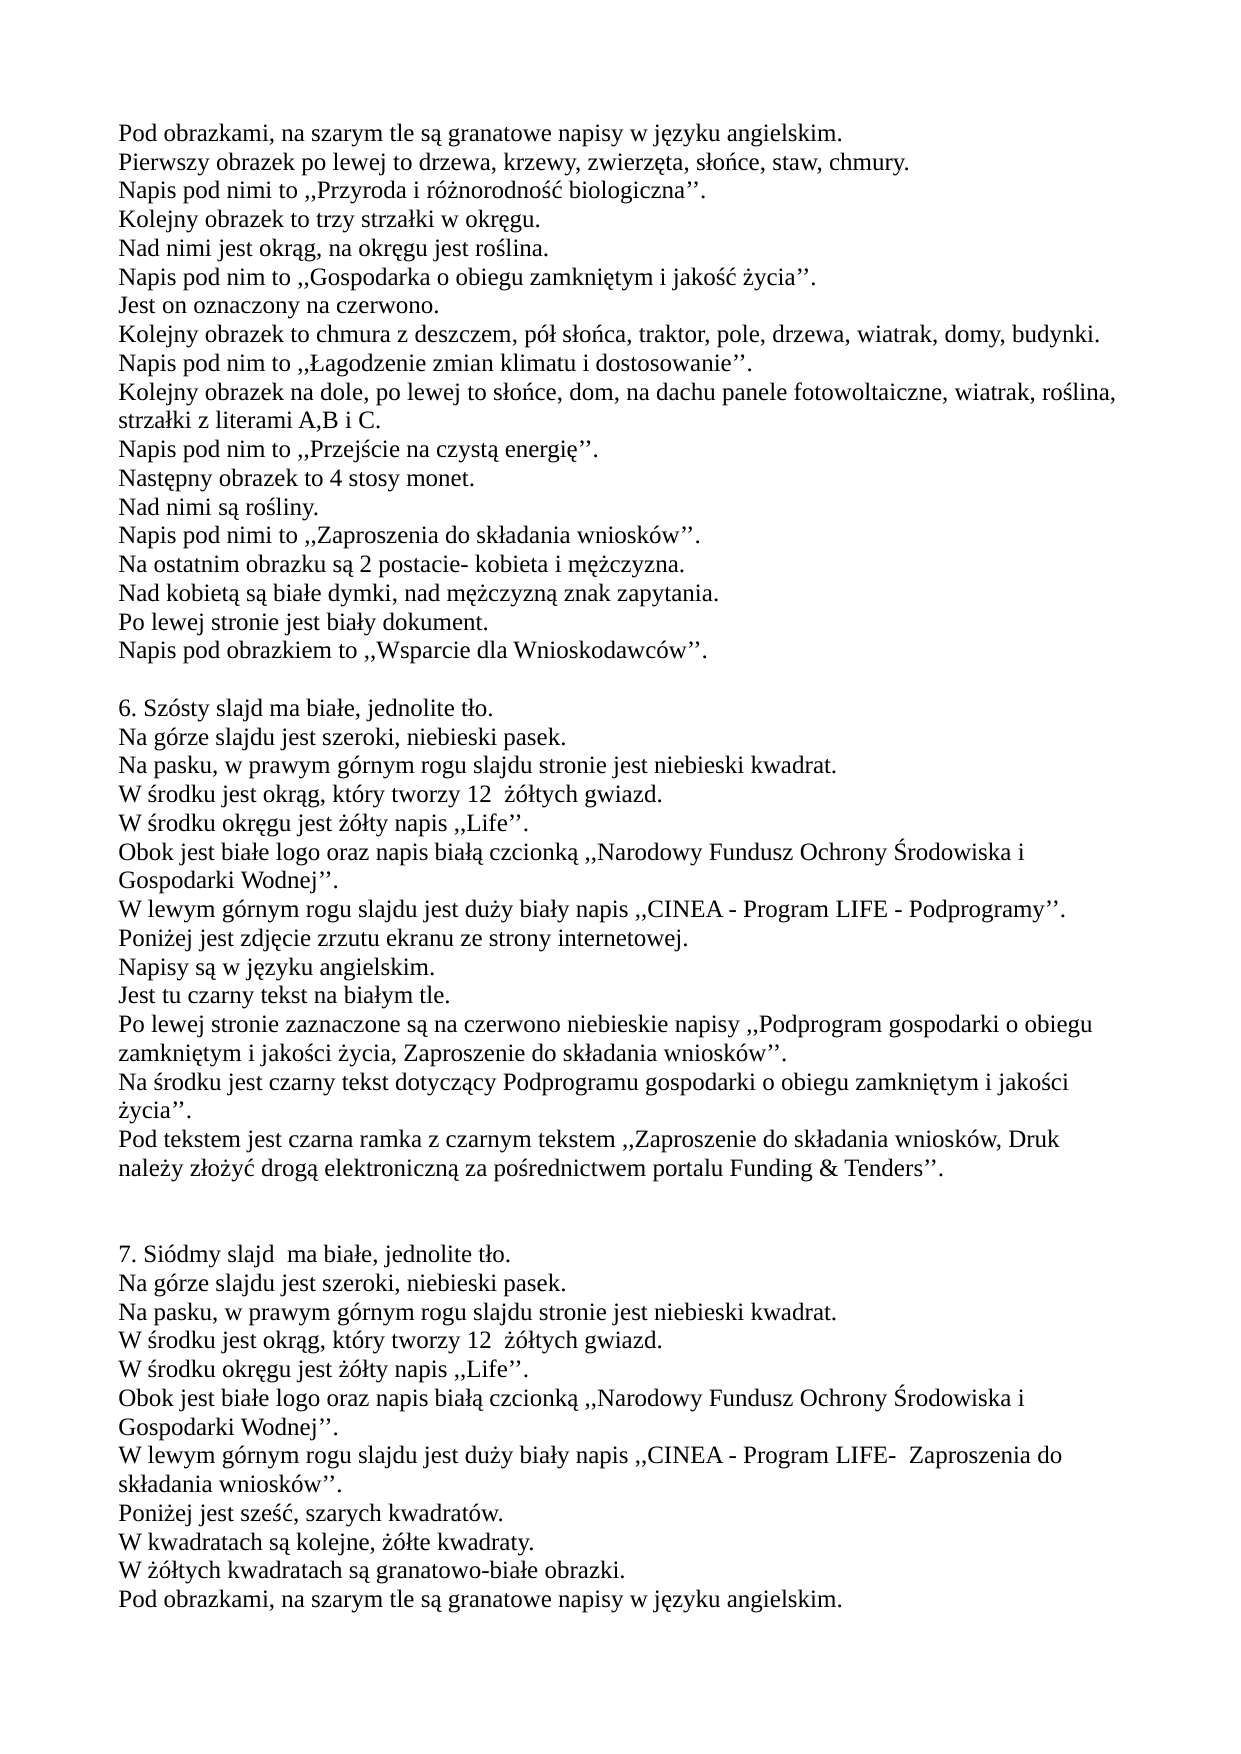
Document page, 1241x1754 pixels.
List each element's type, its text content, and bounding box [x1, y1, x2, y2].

text Kolejny obrazek na dole, po lewej to słońce, dom, na dachu panele fotowoltaiczne, wiatrak, roślina, strzałki z literami A,B i C. [118, 377, 1122, 434]
text W kwadratach są kolejne, żółte kwadraty. [118, 1527, 1122, 1556]
text Jest on oznaczony na czerwono. [118, 291, 1122, 319]
text Obok jest białe logo oraz napis białą czcionką ,,Narodowy Fundusz Ochrony Środowiska i Gospodarki Wodnej’’. [118, 837, 1122, 894]
text Pierwszy obrazek po lewej to drzewa, krzewy, zwierzęta, słońce, staw, chmury. [118, 147, 1122, 176]
text Jest tu czarny tekst na białym tle. [118, 981, 1122, 1009]
text Na ostatnim obrazku są 2 postacie- kobieta i mężczyzna. [118, 549, 1122, 578]
text Napis pod nim to ,,Łagodzenie zmian klimatu i dostosowanie’’. [118, 348, 1122, 377]
text W lewym górnym rogu slajdu jest duży biały napis ,,CINEA - Program LIFE- Zaproszenia do składania wniosków’’. [118, 1441, 1122, 1498]
text Pod obrazkami, na szarym tle są granatowe napisy w języku angielskim. [118, 1584, 1122, 1613]
text Na pasku, w prawym górnym rogu slajdu stronie jest niebieski kwadrat. [118, 1297, 1122, 1326]
text Napis pod obrazkiem to ,,Wsparcie dla Wnioskodawców’’. [118, 636, 1122, 664]
text Napisy są w języku angielskim. [118, 952, 1122, 981]
text Na pasku, w prawym górnym rogu slajdu stronie jest niebieski kwadrat. [118, 751, 1122, 779]
text Napis pod nim to ,,Gospodarka o obiegu zamkniętym i jakość życia’’. [118, 262, 1122, 291]
text Następny obrazek to 4 stosy monet. [118, 463, 1122, 492]
text W środku jest okrąg, który tworzy 12 żółtych gwiazd. [118, 1326, 1122, 1354]
text 7. Siódmy slajd ma białe, jednolite tło. [118, 1239, 1122, 1268]
text W środku okręgu jest żółty napis ,,Life’’. [118, 808, 1122, 837]
text W środku jest okrąg, który tworzy 12 żółtych gwiazd. [118, 779, 1122, 808]
text Poniżej jest zdjęcie zrzutu ekranu ze strony internetowej. [118, 923, 1122, 952]
text Nad kobietą są białe dymki, nad mężczyzną znak zapytania. [118, 578, 1122, 607]
text Obok jest białe logo oraz napis białą czcionką ,,Narodowy Fundusz Ochrony Środowiska i Gospodarki Wodnej’’. [118, 1383, 1122, 1441]
text Nad nimi są rośliny. [118, 492, 1122, 521]
text Po lewej stronie zaznaczone są na czerwono niebieskie napisy ,,Podprogram gospodarki o obiegu zamkniętym i jakości życia, Zaproszenie do składania wniosków’’. [118, 1009, 1122, 1067]
text W żółtych kwadratach są granatowo-białe obrazki. [118, 1556, 1122, 1584]
text Napis pod nimi to ,,Zaproszenia do składania wniosków’’. [118, 521, 1122, 549]
text Nad nimi jest okrąg, na okręgu jest roślina. [118, 233, 1122, 262]
text 6. Szósty slajd ma białe, jednolite tło. [118, 693, 1122, 722]
text Napis pod nimi to ,,Przyroda i różnorodność biologiczna’’. [118, 176, 1122, 204]
text Pod tekstem jest czarna ramka z czarnym tekstem ,,Zaproszenie do składania wniosków, Druk należy złożyć drogą elektroniczną za pośrednictwem portalu Funding & Tenders’’. [118, 1124, 1122, 1182]
text Na środku jest czarny tekst dotyczący Podprogramu gospodarki o obiegu zamkniętym i jakości życia’’. [118, 1067, 1122, 1124]
text Po lewej stronie jest biały dokument. [118, 607, 1122, 636]
text Kolejny obrazek to chmura z deszczem, pół słońca, traktor, pole, drzewa, wiatrak, domy, budynki. [118, 319, 1122, 348]
text Kolejny obrazek to trzy strzałki w okręgu. [118, 204, 1122, 233]
text Na górze slajdu jest szeroki, niebieski pasek. [118, 722, 1122, 751]
text Poniżej jest sześć, szarych kwadratów. [118, 1498, 1122, 1527]
text W środku okręgu jest żółty napis ,,Life’’. [118, 1354, 1122, 1383]
text Na górze slajdu jest szeroki, niebieski pasek. [118, 1268, 1122, 1297]
text W lewym górnym rogu slajdu jest duży biały napis ,,CINEA - Program LIFE - Podprogramy’’. [118, 894, 1122, 923]
text Napis pod nim to ,,Przejście na czystą energię’’. [118, 434, 1122, 463]
text Pod obrazkami, na szarym tle są granatowe napisy w języku angielskim. [118, 118, 1122, 147]
